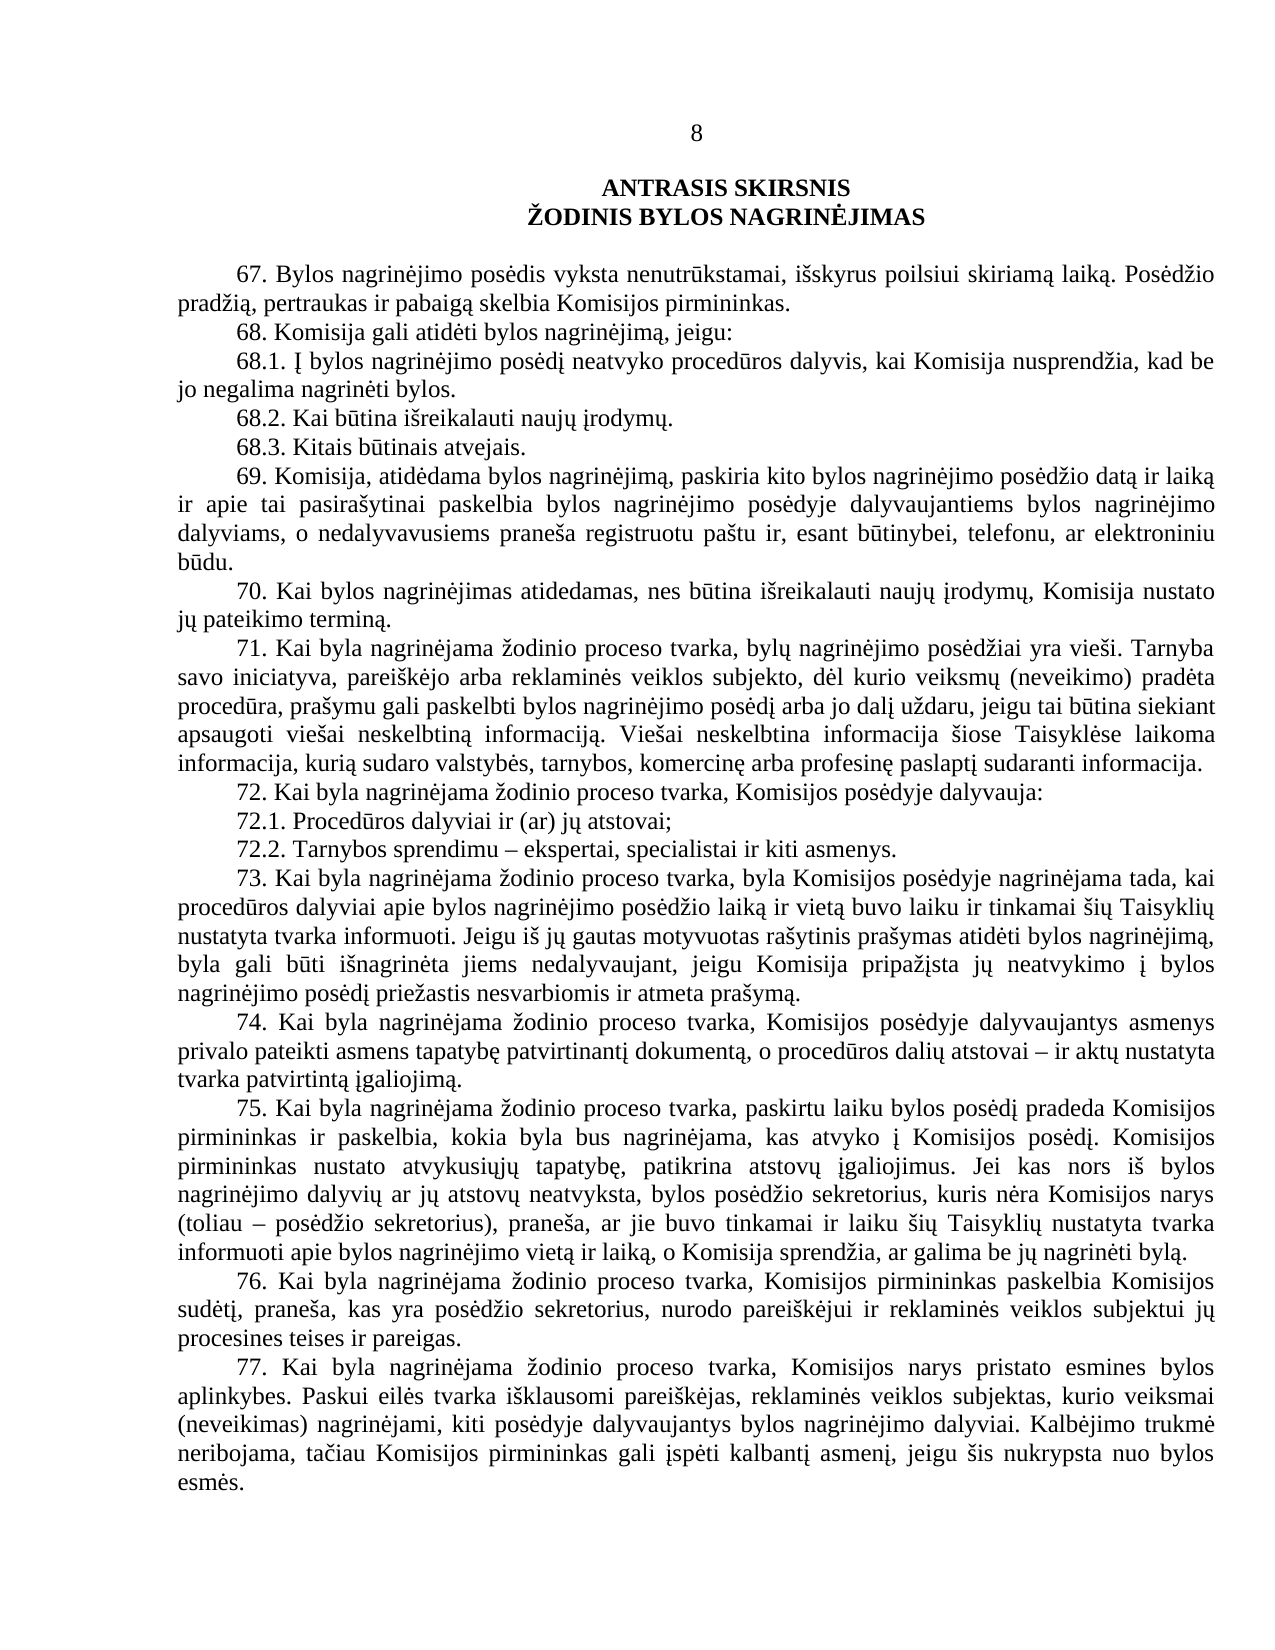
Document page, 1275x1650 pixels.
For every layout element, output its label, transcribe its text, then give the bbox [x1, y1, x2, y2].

text 72.2. Tarnybos sprendimu – ekspertai, specialistai ir kiti asmenys. [177, 834, 1216, 863]
text 70. Kai bylos nagrinėjimas atidedamas, nes būtina išreikalauti naujų įrodymų, Komisija nustato jų pateikimo terminą. [177, 576, 1216, 633]
text 71. Kai byla nagrinėjama žodinio proceso tvarka, bylų nagrinėjimo posėdžiai yra vieši. Tarnyba savo iniciatyva, pareiškėjo arba reklaminės veiklos subjekto, dėl kurio veiksmų (neveikimo) pradėta procedūra, prašymu gali paskelbti bylos nagrinėjimo posėdį arba jo dalį uždaru, jeigu tai būtina siekiant apsaugoti viešai neskelbtiną informaciją. Viešai neskelbtina informacija šiose Taisyklėse laikoma informacija, kurią sudaro valstybės, tarnybos, komercinę arba profesinę paslaptį sudaranti informacija. [177, 633, 1216, 777]
text 68.3. Kitais būtinais atvejais. [177, 432, 1216, 461]
text 73. Kai byla nagrinėjama žodinio proceso tvarka, byla Komisijos posėdyje nagrinėjama tada, kai procedūros dalyviai apie bylos nagrinėjimo posėdžio laiką ir vietą buvo laiku ir tinkamai šių Taisyklių nustatyta tvarka informuoti. Jeigu iš jų gautas motyvuotas rašytinis prašymas atidėti bylos nagrinėjimą, byla gali būti išnagrinėta jiems nedalyvaujant, jeigu Komisija pripažįsta jų neatvykimo į bylos nagrinėjimo posėdį priežastis nesvarbiomis ir atmeta prašymą. [177, 863, 1216, 1007]
text ANTRASIS SKIRSNIS [177, 173, 1216, 202]
text 68. Komisija gali atidėti bylos nagrinėjimą, jeigu: [177, 317, 1216, 346]
text 74. Kai byla nagrinėjama žodinio proceso tvarka, Komisijos posėdyje dalyvaujantys asmenys privalo pateikti asmens tapatybę patvirtinantį dokumentą, o procedūros dalių atstovai – ir aktų nustatyta tvarka patvirtintą įgaliojimą. [177, 1007, 1216, 1093]
text 76. Kai byla nagrinėjama žodinio proceso tvarka, Komisijos pirmininkas paskelbia Komisijos sudėtį, praneša, kas yra posėdžio sekretorius, nurodo pareiškėjui ir reklaminės veiklos subjektui jų procesines teises ir pareigas. [177, 1266, 1216, 1352]
text 77. Kai byla nagrinėjama žodinio proceso tvarka, Komisijos narys pristato esmines bylos aplinkybes. Paskui eilės tvarka išklausomi pareiškėjas, reklaminės veiklos subjektas, kurio veiksmai (neveikimas) nagrinėjami, kiti posėdyje dalyvaujantys bylos nagrinėjimo dalyviai. Kalbėjimo trukmė neribojama, tačiau Komisijos pirmininkas gali įspėti kalbantį asmenį, jeigu šis nukrypsta nuo bylos esmės. [177, 1352, 1216, 1496]
text 68.2. Kai būtina išreikalauti naujų įrodymų. [177, 403, 1216, 432]
text ŽODINIS BYLOS NAGRINĖJIMAS [177, 202, 1216, 231]
text 67. Bylos nagrinėjimo posėdis vyksta nenutrūkstamai, išskyrus poilsiui skiriamą laiką. Posėdžio pradžią, pertraukas ir pabaigą skelbia Komisijos pirmininkas. [177, 259, 1216, 317]
text 68.1. Į bylos nagrinėjimo posėdį neatvyko procedūros dalyvis, kai Komisija nusprendžia, kad be jo negalima nagrinėti bylos. [177, 346, 1216, 403]
text 75. Kai byla nagrinėjama žodinio proceso tvarka, paskirtu laiku bylos posėdį pradeda Komisijos pirmininkas ir paskelbia, kokia byla bus nagrinėjama, kas atvyko į Komisijos posėdį. Komisijos pirmininkas nustato atvykusiųjų tapatybę, patikrina atstovų įgaliojimus. Jei kas nors iš bylos nagrinėjimo dalyvių ar jų atstovų neatvyksta, bylos posėdžio sekretorius, kuris nėra Komisijos narys (toliau – posėdžio sekretorius), praneša, ar jie buvo tinkamai ir laiku šių Taisyklių nustatyta tvarka informuoti apie bylos nagrinėjimo vietą ir laiką, o Komisija sprendžia, ar galima be jų nagrinėti bylą. [177, 1093, 1216, 1266]
text 72.1. Procedūros dalyviai ir (ar) jų atstovai; [177, 806, 1216, 834]
text 69. Komisija, atidėdama bylos nagrinėjimą, paskiria kito bylos nagrinėjimo posėdžio datą ir laiką ir apie tai pasirašytinai paskelbia bylos nagrinėjimo posėdyje dalyvaujantiems bylos nagrinėjimo dalyviams, o nedalyvavusiems praneša registruotu paštu ir, esant būtinybei, telefonu, ar elektroniniu būdu. [177, 461, 1216, 576]
text 72. Kai byla nagrinėjama žodinio proceso tvarka, Komisijos posėdyje dalyvauja: [177, 777, 1216, 806]
